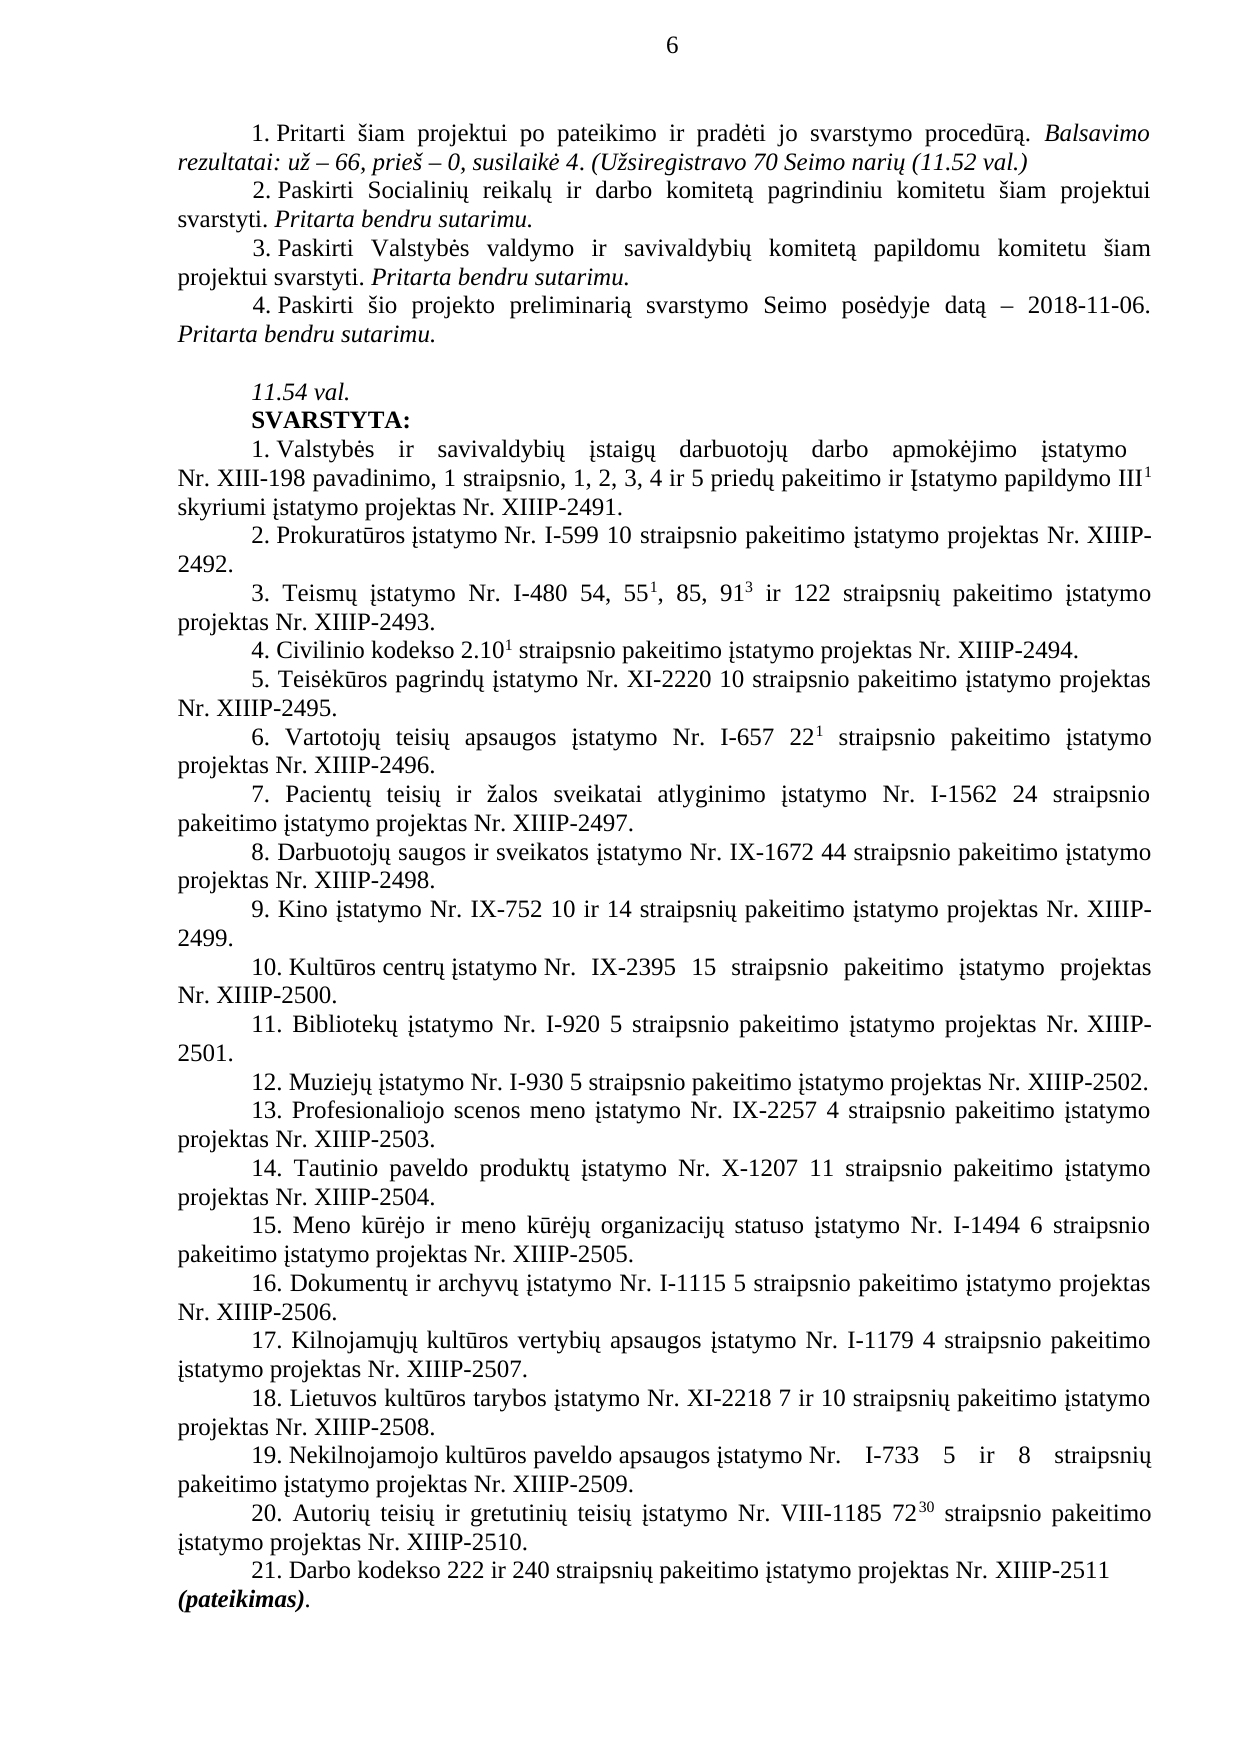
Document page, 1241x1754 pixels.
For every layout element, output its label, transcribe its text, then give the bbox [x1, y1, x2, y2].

text 13. Profesionaliojo scenos meno įstatymo Nr. IX-2257 4 straipsnio pakeitimo įstatymo projektas Nr. XIIIP-2503. [177, 1096, 1152, 1153]
text 15. Meno kūrėjo ir meno kūrėjų organizacijų statuso įstatymo Nr. I-1494 6 straipsnio pakeitimo įstatymo projektas Nr. XIIIP-2505. [177, 1211, 1152, 1268]
text 21. Darbo kodekso 222 ir 240 straipsnių pakeitimo įstatymo projektas Nr. XIIIP-2511 [177, 1556, 1152, 1584]
text SVARSTYTA: [177, 406, 1152, 434]
text 10. Kultūros centrų įstatymo Nr. IX-2395 15 straipsnio pakeitimo įstatymo projektas Nr. XIIIP-2500. [177, 952, 1152, 1009]
text 2. Prokuratūros įstatymo Nr. I-599 10 straipsnio pakeitimo įstatymo projektas Nr. XIIIP-2492. [177, 521, 1152, 578]
text 12. Muziejų įstatymo Nr. I-930 5 straipsnio pakeitimo įstatymo projektas Nr. XIIIP-2502. [177, 1067, 1152, 1096]
text 4. Paskirti šio projekto preliminarią svarstymo Seimo posėdyje datą – 2018-11-06. Pritarta bendru sutarimu. [177, 291, 1152, 348]
text 9. Kino įstatymo Nr. IX-752 10 ir 14 straipsnių pakeitimo įstatymo projektas Nr. XIIIP-2499. [177, 894, 1152, 952]
text 3. Paskirti Valstybės valdymo ir savivaldybių komitetą papildomu komitetu šiam projektui svarstyti. Pritarta bendru sutarimu. [177, 233, 1152, 291]
text 2. Paskirti Socialinių reikalų ir darbo komitetą pagrindiniu komitetu šiam projektui svarstyti. Pritarta bendru sutarimu. [177, 176, 1152, 233]
text 11.54 val. [177, 377, 1152, 406]
text 6. Vartotojų teisių apsaugos įstatymo Nr. I-657 221 straipsnio pakeitimo įstatymo projektas Nr. XIIIP-2496. [177, 722, 1152, 779]
text 11. Bibliotekų įstatymo Nr. I-920 5 straipsnio pakeitimo įstatymo projektas Nr. XIIIP-2501. [177, 1009, 1152, 1067]
text 8. Darbuotojų saugos ir sveikatos įstatymo Nr. IX-1672 44 straipsnio pakeitimo įstatymo projektas Nr. XIIIP-2498. [177, 837, 1152, 894]
text 20. Autorių teisių ir gretutinių teisių įstatymo Nr. VIII-1185 7230 straipsnio pakeitimo įstatymo projektas Nr. XIIIP-2510. [177, 1498, 1152, 1556]
text 1. Pritarti šiam projektui po pateikimo ir pradėti jo svarstymo procedūrą. Balsavimo rezultatai: už – 66, prieš – 0, susilaikė 4. (Užsiregistravo 70 Seimo narių (11.52 val.) [177, 118, 1152, 176]
text 3. Teismų įstatymo Nr. I-480 54, 551, 85, 913 ir 122 straipsnių pakeitimo įstatymo projektas Nr. XIIIP-2493. [177, 578, 1152, 636]
text 16. Dokumentų ir archyvų įstatymo Nr. I-1115 5 straipsnio pakeitimo įstatymo projektas Nr. XIIIP-2506. [177, 1268, 1152, 1326]
text 4. Civilinio kodekso 2.101 straipsnio pakeitimo įstatymo projektas Nr. XIIIP-2494. [177, 636, 1152, 664]
text 5. Teisėkūros pagrindų įstatymo Nr. XI-2220 10 straipsnio pakeitimo įstatymo projektas Nr. XIIIP-2495. [177, 664, 1152, 722]
text 19. Nekilnojamojo kultūros paveldo apsaugos įstatymo Nr. I-733 5 ir 8 straipsnių pakeitimo įstatymo projektas Nr. XIIIP-2509. [177, 1441, 1152, 1498]
text 17. Kilnojamųjų kultūros vertybių apsaugos įstatymo Nr. I-1179 4 straipsnio pakeitimo įstatymo projektas Nr. XIIIP-2507. [177, 1326, 1152, 1383]
text 1. Valstybės ir savivaldybių įstaigų darbuotojų darbo apmokėjimo įstatymo Nr. XIII-198 pavadinimo, 1 straipsnio, 1, 2, 3, 4 ir 5 priedų pakeitimo ir Įstatymo papildymo III1 skyriumi įstatymo projektas Nr. XIIIP-2491. [177, 434, 1152, 521]
text 7. Pacientų teisių ir žalos sveikatai atlyginimo įstatymo Nr. I-1562 24 straipsnio pakeitimo įstatymo projektas Nr. XIIIP-2497. [177, 779, 1152, 837]
text 14. Tautinio paveldo produktų įstatymo Nr. X-1207 11 straipsnio pakeitimo įstatymo projektas Nr. XIIIP-2504. [177, 1153, 1152, 1211]
text (pateikimas). [177, 1584, 1152, 1613]
text 18. Lietuvos kultūros tarybos įstatymo Nr. XI-2218 7 ir 10 straipsnių pakeitimo įstatymo projektas Nr. XIIIP-2508. [177, 1383, 1152, 1441]
